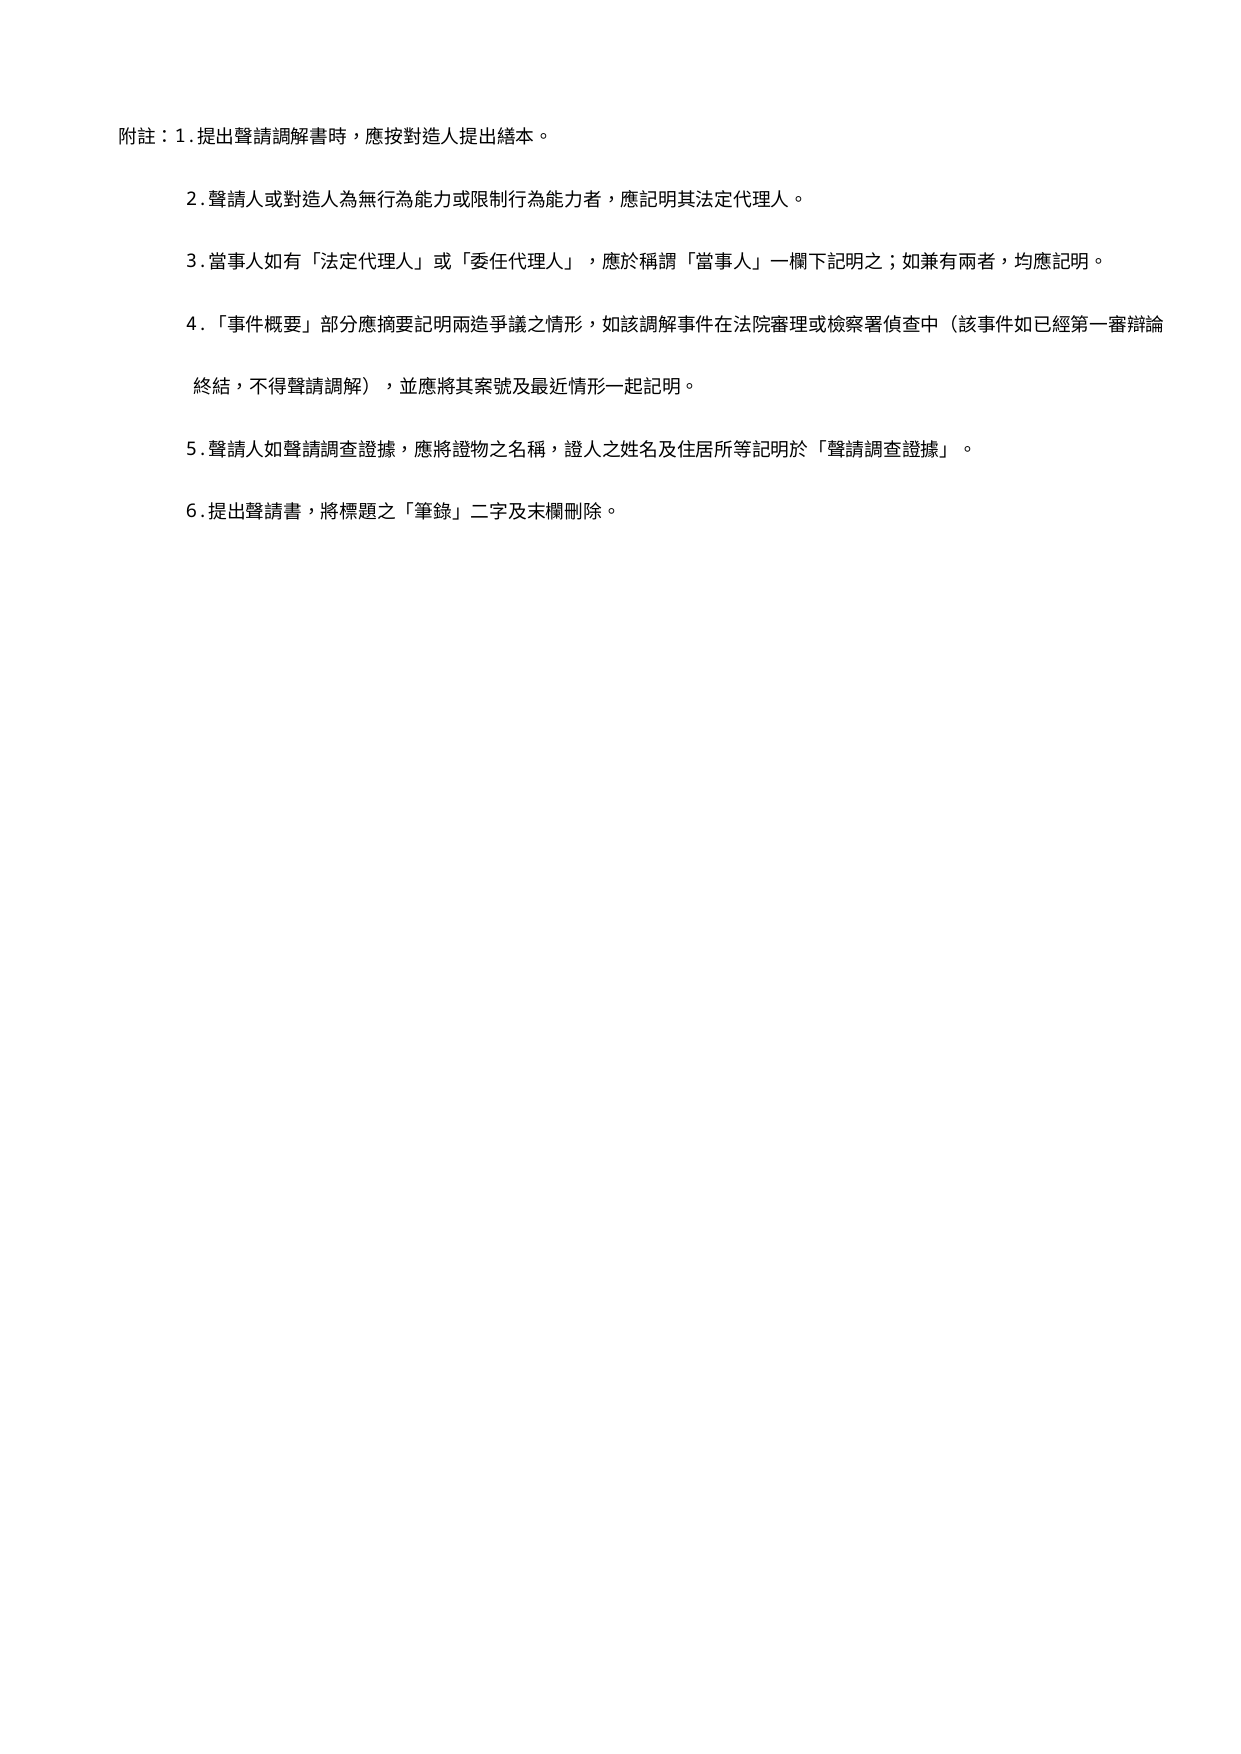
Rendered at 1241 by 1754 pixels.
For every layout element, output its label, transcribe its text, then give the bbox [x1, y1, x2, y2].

text 3.當事人如有「法定代理人」或「委任代理人」，應於稱謂「當事人」一欄下記明之；如兼有兩者，均應記明。 [118, 219, 1181, 281]
text 4.「事件概要」部分應摘要記明兩造爭議之情形，如該調解事件在法院審理或檢察署偵查中（該事件如已經第一審辯論終結，不得聲請調解），並應將其案號及最近情形一起記明。 [118, 281, 1181, 406]
text 6.提出聲請書，將標題之「筆錄」二字及末欄刪除。 [118, 469, 1181, 531]
text 2.聲請人或對造人為無行為能力或限制行為能力者，應記明其法定代理人。 [118, 156, 1181, 219]
text 5.聲請人如聲請調查證據，應將證物之名稱，證人之姓名及住居所等記明於「聲請調查證據」。 [118, 406, 1181, 469]
text 附註：1.提出聲請調解書時，應按對造人提出繕本。 [118, 94, 1181, 156]
